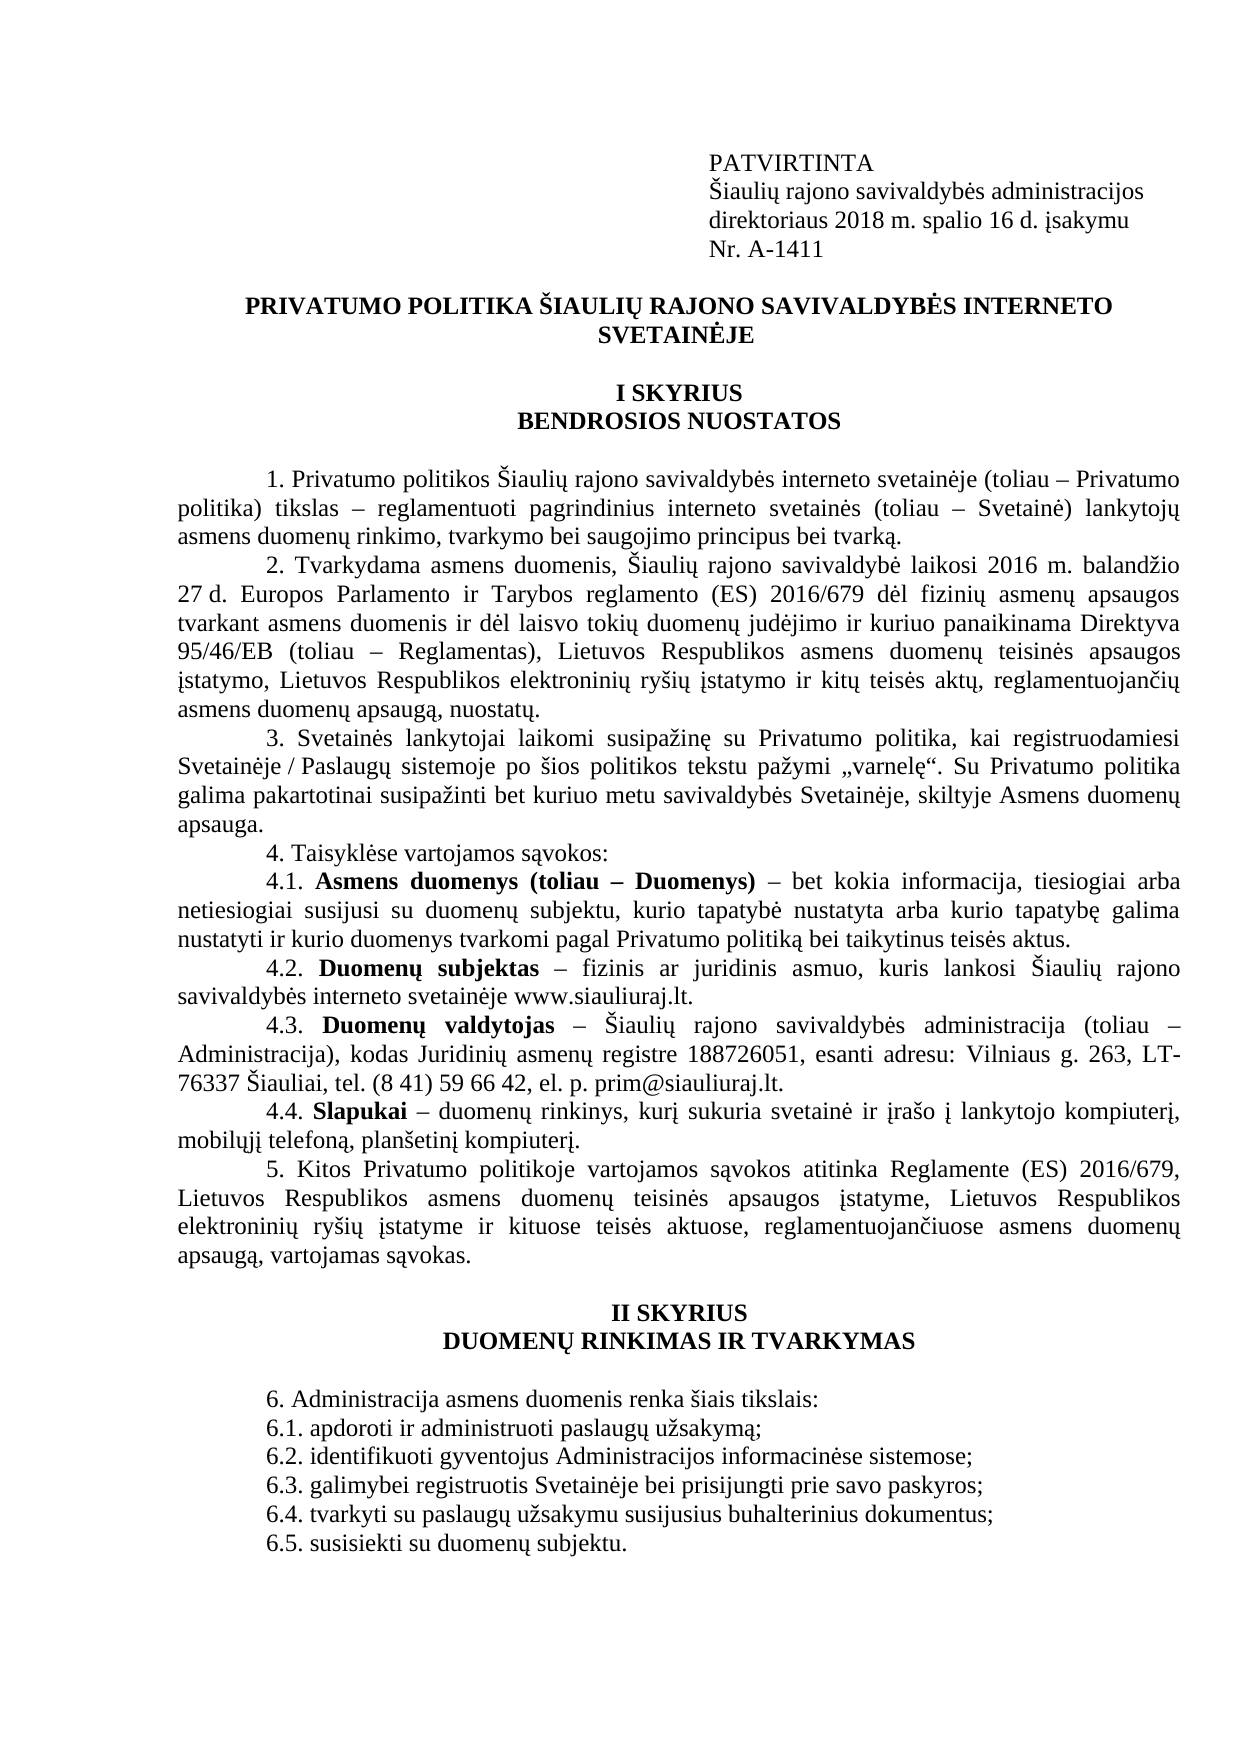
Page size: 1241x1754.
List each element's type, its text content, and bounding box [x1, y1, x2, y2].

text 6.2. identifikuoti gyventojus Administracijos informacinėse sistemose; [177, 1441, 1181, 1470]
text 4.4. Slapukai – duomenų rinkinys, kurį sukuria svetainė ir įrašo į lankytojo kompiuterį, mobilųjį telefoną, planšetinį kompiuterį. [177, 1096, 1181, 1154]
text II SKYRIUS [177, 1298, 1181, 1326]
text 1. Privatumo politikos Šiaulių rajono savivaldybės interneto svetainėje (toliau – Privatumo politika) tikslas – reglamentuoti pagrindinius interneto svetainės (toliau – Svetainė) lankytojų asmens duomenų rinkimo, tvarkymo bei saugojimo principus bei tvarką. [177, 464, 1181, 550]
text 4.1. Asmens duomenys (toliau – Duomenys) – bet kokia informacija, tiesiogiai arba netiesiogiai susijusi su duomenų subjektu, kurio tapatybė nustatyta arba kurio tapatybę galima nustatyti ir kurio duomenys tvarkomi pagal Privatumo politiką bei taikytinus teisės aktus. [177, 866, 1181, 953]
text PRIVATUMO POLITIKA ŠIAULIŲ RAJONO SAVIVALDYBĖS INTERNETO SVETAINĖJE [177, 291, 1181, 349]
text 4. Taisyklėse vartojamos sąvokos: [177, 838, 1181, 866]
text 6.5. susisiekti su duomenų subjektu. [177, 1528, 1181, 1556]
text 6.4. tvarkyti su paslaugų užsakymu susijusius buhalterinius dokumentus; [177, 1499, 1181, 1528]
text 4.2. Duomenų subjektas – fizinis ar juridinis asmuo, kuris lankosi Šiaulių rajono savivaldybės interneto svetainėje www.siauliuraj.lt. [177, 953, 1181, 1010]
text 5. Kitos Privatumo politikoje vartojamos sąvokos atitinka Reglamente (ES) 2016/679, Lietuvos Respublikos asmens duomenų teisinės apsaugos įstatyme, Lietuvos Respublikos elektroninių ryšių įstatyme ir kituose teisės aktuose, reglamentuojančiuose asmens duomenų apsaugą, vartojamas sąvokas. [177, 1154, 1181, 1269]
text Šiaulių rajono savivaldybės administracijos [709, 176, 1181, 205]
text PATVIRTINTA [709, 148, 1181, 176]
text 3. Svetainės lankytojai laikomi susipažinę su Privatumo politika, kai registruodamiesi Svetainėje / Paslaugų sistemoje po šios politikos tekstu pažymi „varnelę“. Su Privatumo politika galima pakartotinai susipažinti bet kuriuo metu savivaldybės Svetainėje, skiltyje Asmens duomenų apsauga. [177, 723, 1181, 838]
text 6.3. galimybei registruotis Svetainėje bei prisijungti prie savo paskyros; [177, 1470, 1181, 1499]
text 4.3. Duomenų valdytojas – Šiaulių rajono savivaldybės administracija (toliau – Administracija), kodas Juridinių asmenų registre 188726051, esanti adresu: Vilniaus g. 263, LT-76337 Šiauliai, tel. (8 41) 59 66 42, el. p. prim@siauliuraj.lt. [177, 1010, 1181, 1096]
text 6. Administracija asmens duomenis renka šiais tikslais: [177, 1384, 1181, 1413]
text I SKYRIUS [177, 378, 1181, 406]
text Nr. A-1411 [709, 234, 1181, 263]
text BENDROSIOS NUOSTATOS [177, 406, 1181, 435]
text 2. Tvarkydama asmens duomenis, Šiaulių rajono savivaldybė laikosi 2016 m. balandžio 27 d. Europos Parlamento ir Tarybos reglamento (ES) 2016/679 dėl fizinių asmenų apsaugos tvarkant asmens duomenis ir dėl laisvo tokių duomenų judėjimo ir kuriuo panaikinama Direktyva 95/46/EB (toliau – Reglamentas), Lietuvos Respublikos asmens duomenų teisinės apsaugos įstatymo, Lietuvos Respublikos elektroninių ryšių įstatymo ir kitų teisės aktų, reglamentuojančių asmens duomenų apsaugą, nuostatų. [177, 550, 1181, 723]
text DUOMENŲ RINKIMAS IR TVARKYMAS [177, 1326, 1181, 1355]
text direktoriaus 2018 m. spalio 16 d. įsakymu [709, 205, 1181, 234]
text 6.1. apdoroti ir administruoti paslaugų užsakymą; [177, 1413, 1181, 1441]
